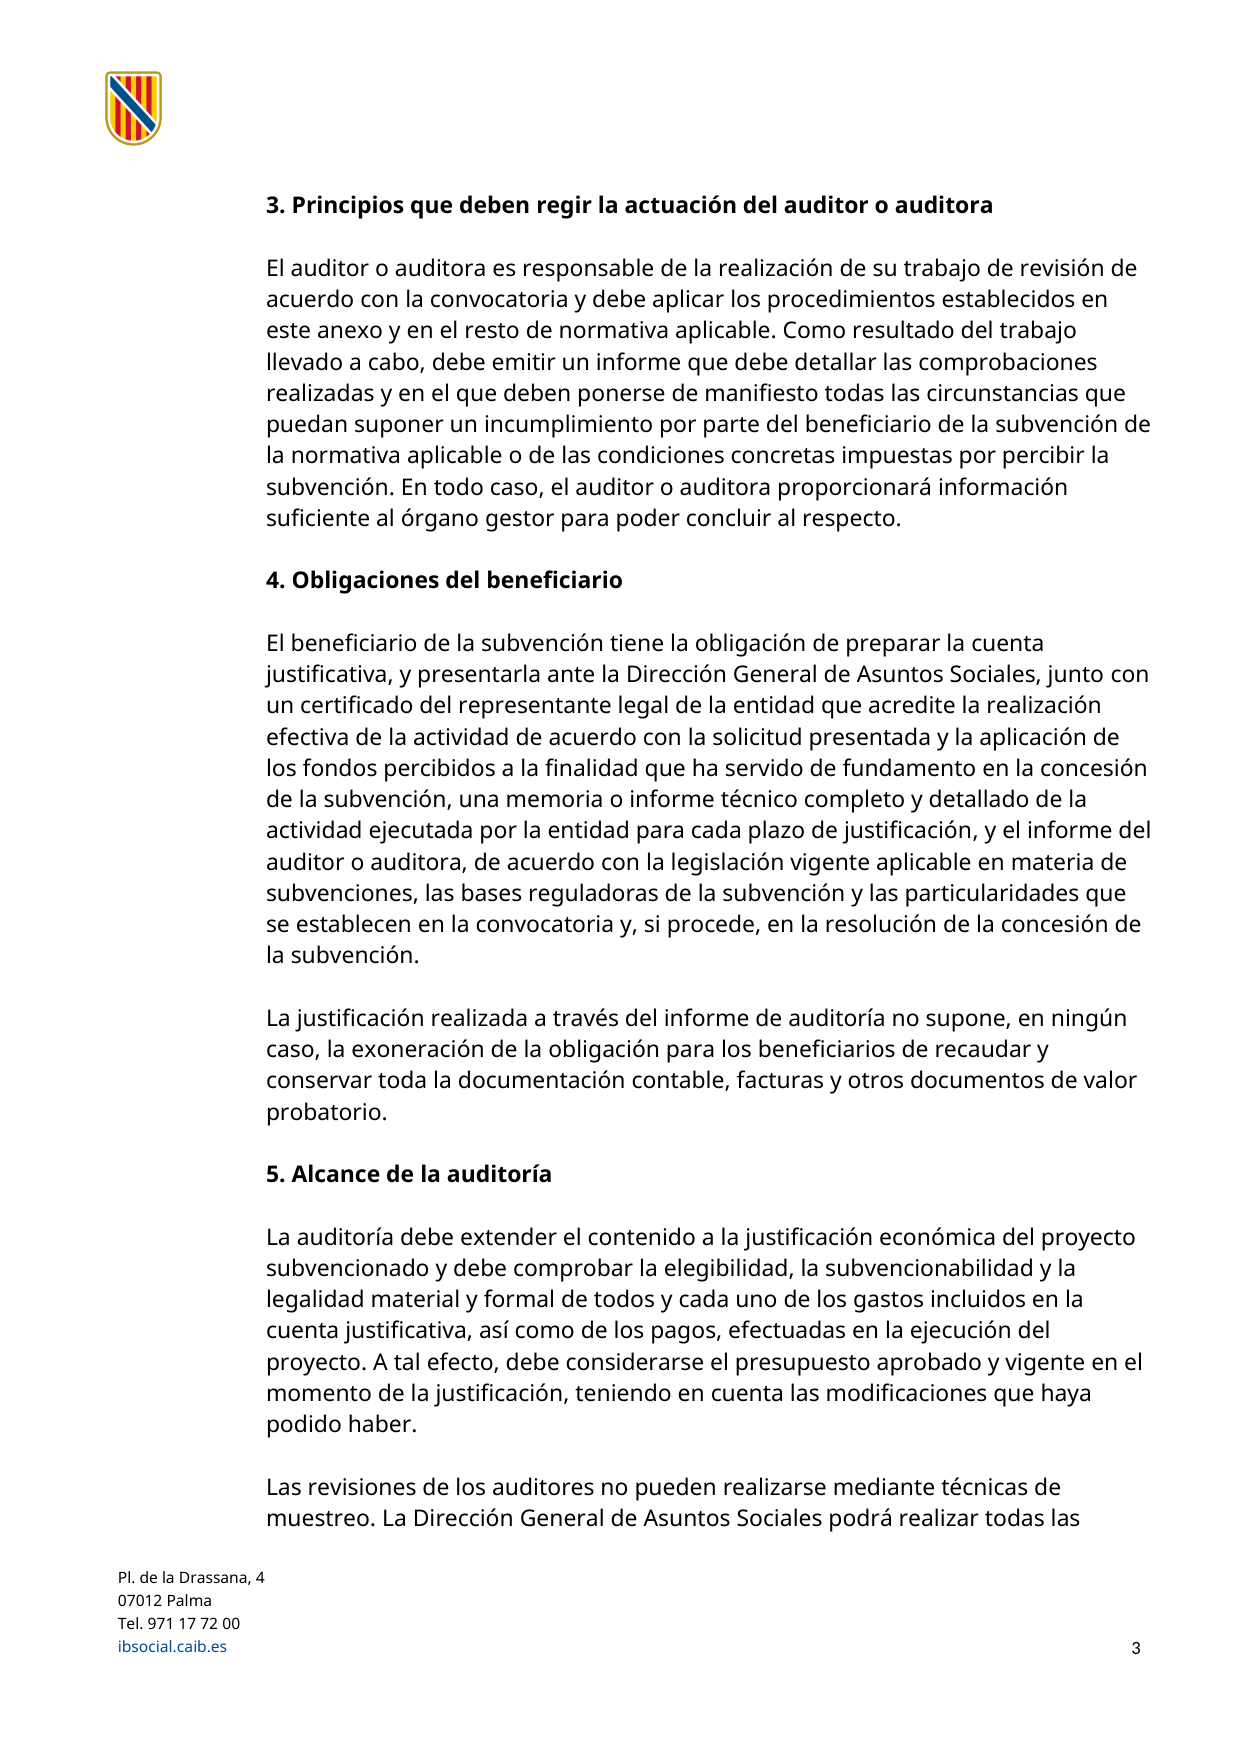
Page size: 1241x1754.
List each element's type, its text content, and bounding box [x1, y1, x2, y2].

text El beneficiario de la subvención tiene la obligación de preparar la cuenta justificativa, y presentarla ante la Dirección General de Asuntos Sociales, junto con un certificado del representante legal de la entidad que acredite la realización efectiva de la actividad de acuerdo con la solicitud presentada y la aplicación de los fondos percibidos a la finalidad que ha servido de fundamento en la concesión de la subvención, una memoria o informe técnico completo y detallado de la actividad ejecutada por la entidad para cada plazo de justificación, y el informe del auditor o auditora, de acuerdo con la legislación vigente aplicable en materia de subvenciones, las bases reguladoras de la subvención y las particularidades que se establecen en la convocatoria y, si procede, en la resolución de la concesión de la subvención. [266, 627, 1152, 970]
text 3. Principios que deben regir la actuación del auditor o auditora [266, 189, 1152, 220]
text El auditor o auditora es responsable de la realización de su trabajo de revisión de acuerdo con la convocatoria y debe aplicar los procedimientos establecidos en este anexo y en el resto de normativa aplicable. Como resultado del trabajo llevado a cabo, debe emitir un informe que debe detallar las comprobaciones realizadas y en el que deben ponerse de manifiesto todas las circunstancias que puedan suponer un incumplimiento por parte del beneficiario de la subvención de la normativa aplicable o de las condiciones concretas impuestas por percibir la subvención. En todo caso, el auditor o auditora proporcionará información suficiente al órgano gestor para poder concluir al respecto. [266, 252, 1152, 533]
text La justificación realizada a través del informe de auditoría no supone, en ningún caso, la exoneración de la obligación para los beneficiarios de recaudar y conservar toda la documentación contable, facturas y otros documentos de valor probatorio. [266, 1002, 1152, 1127]
text 5. Alcance de la auditoría [266, 1158, 1152, 1189]
text La auditoría debe extender el contenido a la justificación económica del proyecto subvencionado y debe comprobar la elegibilidad, la subvencionabilidad y la legalidad material y formal de todos y cada uno de los gastos incluidos en la cuenta justificativa, así como de los pagos, efectuadas en la ejecución del proyecto. A tal efecto, debe considerarse el presupuesto aprobado y vigente en el momento de la justificación, teniendo en cuenta las modificaciones que haya podido haber. [266, 1220, 1152, 1439]
text 4. Obligaciones del beneficiario [266, 564, 1152, 595]
text Las revisiones de los auditores no pueden realizarse mediante técnicas de muestreo. La Dirección General de Asuntos Sociales podrá realizar todas las [266, 1470, 1152, 1533]
picture [87, 43, 180, 174]
